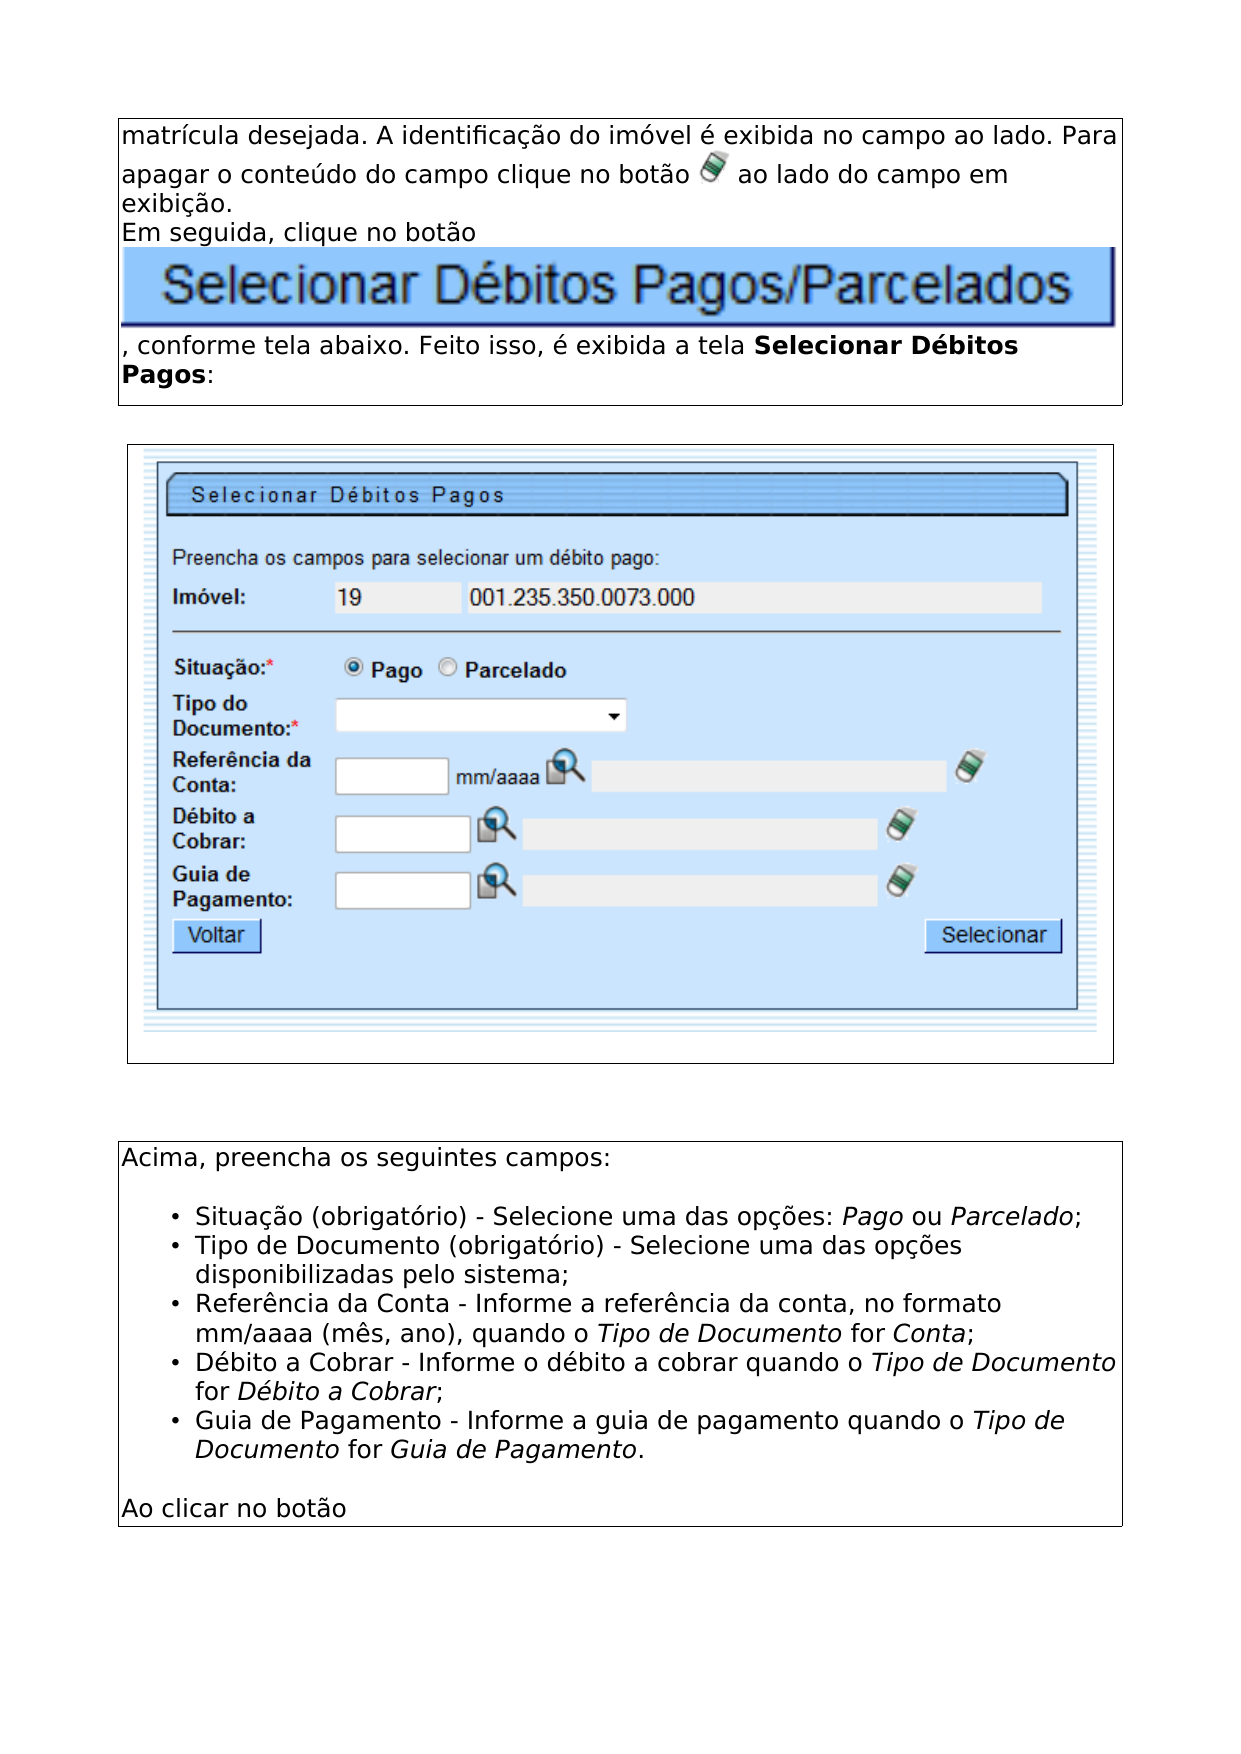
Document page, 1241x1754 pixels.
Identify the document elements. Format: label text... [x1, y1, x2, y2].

picture [143, 446, 1097, 1032]
table_header [128, 445, 1113, 1063]
table_header Acima, preencha os seguintes campos: Situação (obrigatório) - Selecione uma das opções: Pago ou Parcelado; Tipo de Documento (obrigatório) - Selecione uma das opções disponibilizadas pelo sistema; Referência da Conta - Informe a referência da conta, no formato mm/aaaa (mês, ano), quando o Tipo de Documento for Conta; Débito a Cobrar - Informe o débito a cobrar quando o Tipo de Documento for Débito a Cobrar; Guia de Pagamento - Informe a guia de pagamento quando o Tipo de Documento for Guia de Pagamento. Ao clicar no botão [119, 1142, 1122, 1526]
picture [698, 150, 730, 184]
table_header matrícula desejada. A identificação do imóvel é exibida no campo ao lado. Para apagar o conteúdo do campo clique no botão ao lado do campo em exibição. Em seguida, clique no botão , conforme tela abaixo. Feito isso, é exibida a tela Selecionar Débitos Pagos: [119, 119, 1122, 405]
picture [121, 247, 1120, 332]
